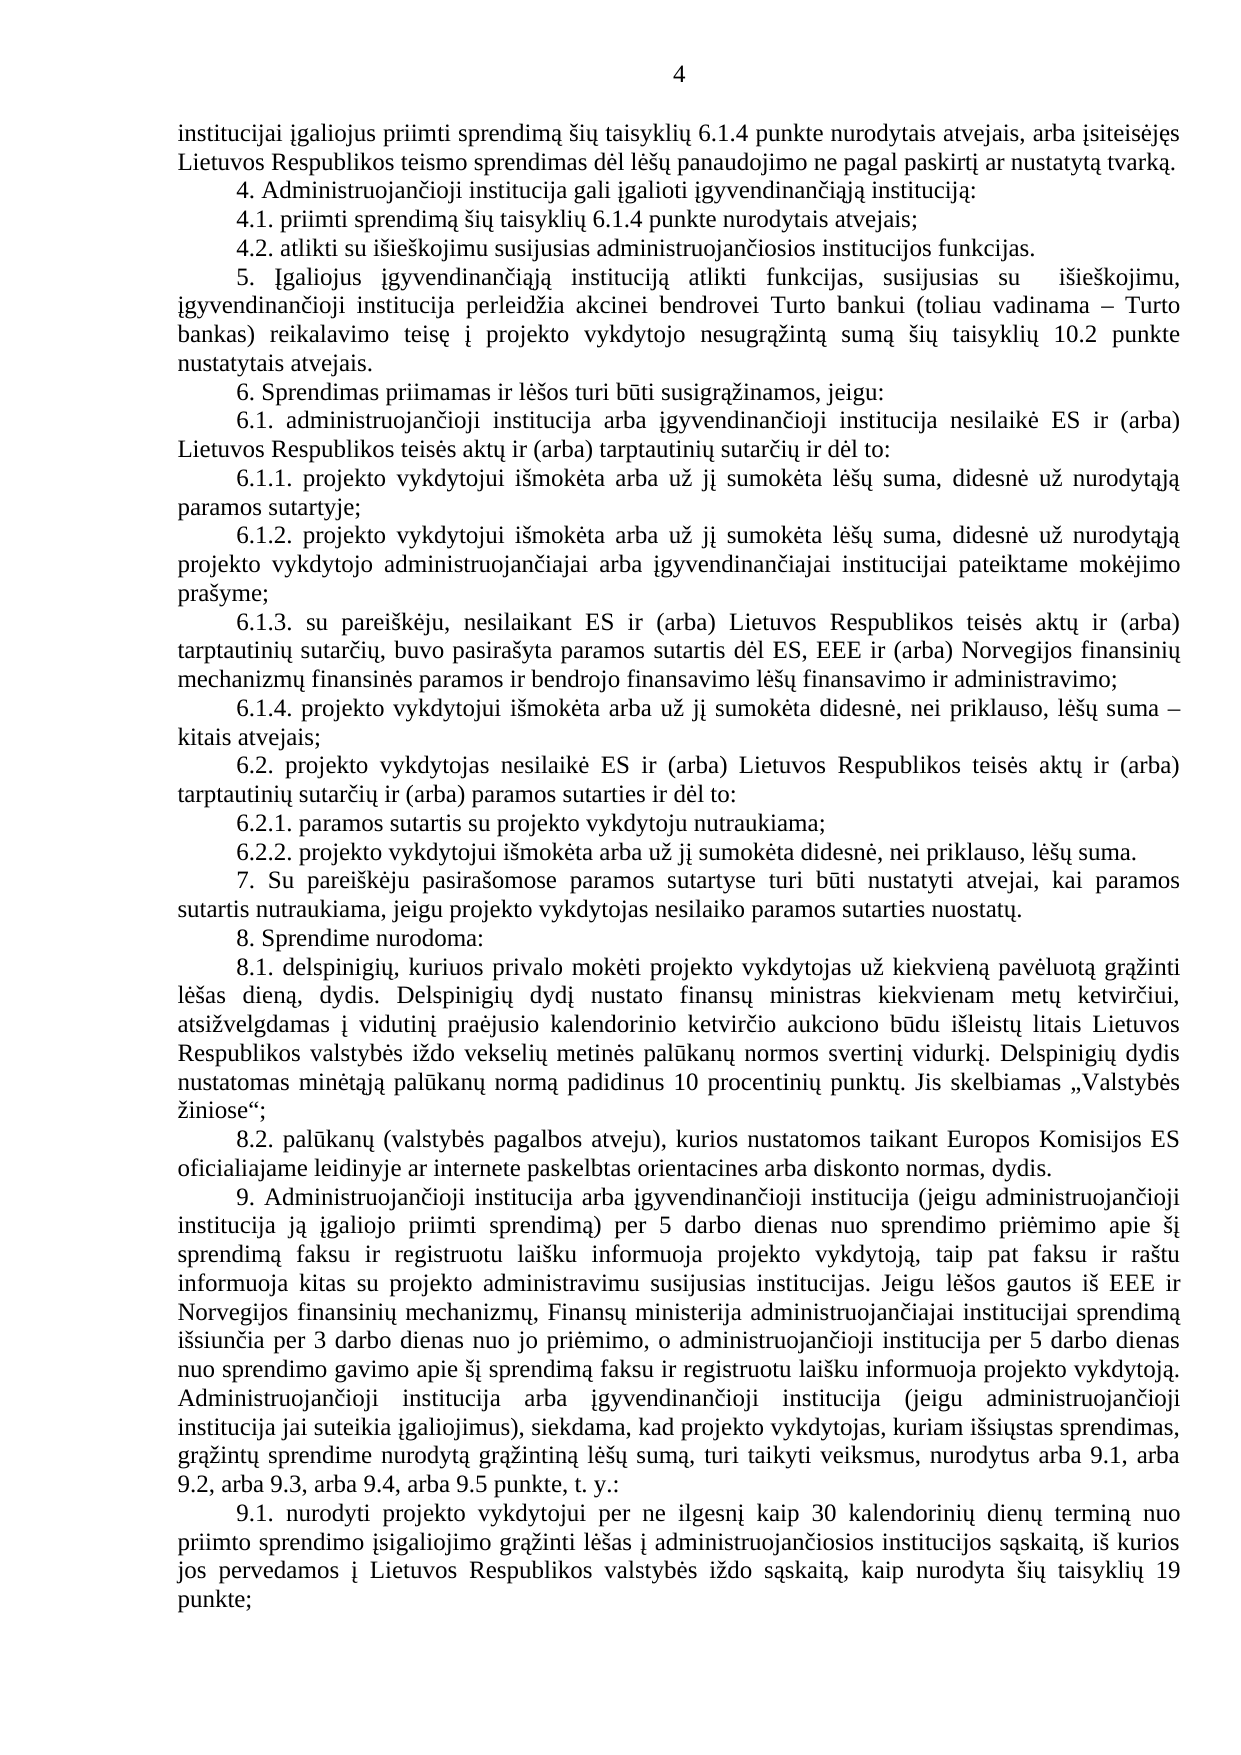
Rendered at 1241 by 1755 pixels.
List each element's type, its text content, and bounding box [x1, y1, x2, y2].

text 6.1.2. projekto vykdytojui išmokėta arba už jį sumokėta lėšų suma, didesnė už nurodytąją projekto vykdytojo administruojančiajai arba įgyvendinančiajai institucijai pateiktame mokėjimo prašyme; [177, 521, 1181, 607]
text 9.1. nurodyti projekto vykdytojui per ne ilgesnį kaip 30 kalendorinių dienų terminą nuo priimto sprendimo įsigaliojimo grąžinti lėšas į administruojančiosios institucijos sąskaitą, iš kurios jos pervedamos į Lietuvos Respublikos valstybės iždo sąskaitą, kaip nurodyta šių taisyklių 19 punkte; [177, 1498, 1181, 1613]
text 7. Su pareiškėju pasirašomose paramos sutartyse turi būti nustatyti atvejai, kai paramos sutartis nutraukiama, jeigu projekto vykdytojas nesilaiko paramos sutarties nuostatų. [177, 866, 1181, 923]
text 6. Sprendimas priimamas ir lėšos turi būti susigrąžinamos, jeigu: [177, 377, 1181, 406]
text institucijai įgaliojus priimti sprendimą šių taisyklių 6.1.4 punkte nurodytais atvejais, arba įsiteisėjęs Lietuvos Respublikos teismo sprendimas dėl lėšų panaudojimo ne pagal paskirtį ar nustatytą tvarką. [177, 118, 1181, 176]
text 8. Sprendime nurodoma: [177, 923, 1181, 952]
text 6.1. administruojančioji institucija arba įgyvendinančioji institucija nesilaikė ES ir (arba) Lietuvos Respublikos teisės aktų ir (arba) tarptautinių sutarčių ir dėl to: [177, 406, 1181, 463]
text 6.2.2. projekto vykdytojui išmokėta arba už jį sumokėta didesnė, nei priklauso, lėšų suma. [177, 837, 1181, 866]
text 9. Administruojančioji institucija arba įgyvendinančioji institucija (jeigu administruojančioji institucija ją įgaliojo priimti sprendimą) per 5 darbo dienas nuo sprendimo priėmimo apie šį sprendimą faksu ir registruotu laišku informuoja projekto vykdytoją, taip pat faksu ir raštu informuoja kitas su projekto administravimu susijusias institucijas. Jeigu lėšos gautos iš EEE ir Norvegijos finansinių mechanizmų, Finansų ministerija administruojančiajai institucijai sprendimą išsiunčia per 3 darbo dienas nuo jo priėmimo, o administruojančioji institucija per 5 darbo dienas nuo sprendimo gavimo apie šį sprendimą faksu ir registruotu laišku informuoja projekto vykdytoją. Administruojančioji institucija arba įgyvendinančioji institucija (jeigu administruojančioji institucija jai suteikia įgaliojimus), siekdama, kad projekto vykdytojas, kuriam išsiųstas sprendimas, grąžintų sprendime nurodytą grąžintiną lėšų sumą, turi taikyti veiksmus, nurodytus arba 9.1, arba 9.2, arba 9.3, arba 9.4, arba 9.5 punkte, t. y.: [177, 1182, 1181, 1498]
text 6.1.1. projekto vykdytojui išmokėta arba už jį sumokėta lėšų suma, didesnė už nurodytąją paramos sutartyje; [177, 463, 1181, 521]
text 8.2. palūkanų (valstybės pagalbos atveju), kurios nustatomos taikant Europos Komisijos ES oficialiajame leidinyje ar internete paskelbtas orientacines arba diskonto normas, dydis. [177, 1124, 1181, 1182]
text 5. Įgaliojus įgyvendinančiąją instituciją atlikti funkcijas, susijusias su išieškojimu, įgyvendinančioji institucija perleidžia akcinei bendrovei Turto bankui (toliau vadinama – Turto bankas) reikalavimo teisę į projekto vykdytojo nesugrąžintą sumą šių taisyklių 10.2 punkte nustatytais atvejais. [177, 262, 1181, 377]
text 4.1. priimti sprendimą šių taisyklių 6.1.4 punkte nurodytais atvejais; [177, 204, 1181, 233]
text 8.1. delspinigių, kuriuos privalo mokėti projekto vykdytojas už kiekvieną pavėluotą grąžinti lėšas dieną, dydis. Delspinigių dydį nustato finansų ministras kiekvienam metų ketvirčiui, atsižvelgdamas į vidutinį praėjusio kalendorinio ketvirčio aukciono būdu išleistų litais Lietuvos Respublikos valstybės iždo vekselių metinės palūkanų normos svertinį vidurkį. Delspinigių dydis nustatomas minėtąją palūkanų normą padidinus 10 procentinių punktų. Jis skelbiamas „Valstybės žiniose“; [177, 952, 1181, 1124]
text 6.1.4. projekto vykdytojui išmokėta arba už jį sumokėta didesnė, nei priklauso, lėšų suma – kitais atvejais; [177, 693, 1181, 751]
text 6.2. projekto vykdytojas nesilaikė ES ir (arba) Lietuvos Respublikos teisės aktų ir (arba) tarptautinių sutarčių ir (arba) paramos sutarties ir dėl to: [177, 751, 1181, 808]
text 4. Administruojančioji institucija gali įgalioti įgyvendinančiąją instituciją: [177, 176, 1181, 204]
text 4.2. atlikti su išieškojimu susijusias administruojančiosios institucijos funkcijas. [177, 233, 1181, 262]
text 6.1.3. su pareiškėju, nesilaikant ES ir (arba) Lietuvos Respublikos teisės aktų ir (arba) tarptautinių sutarčių, buvo pasirašyta paramos sutartis dėl ES, EEE ir (arba) Norvegijos finansinių mechanizmų finansinės paramos ir bendrojo finansavimo lėšų finansavimo ir administravimo; [177, 607, 1181, 693]
text 6.2.1. paramos sutartis su projekto vykdytoju nutraukiama; [177, 808, 1181, 837]
